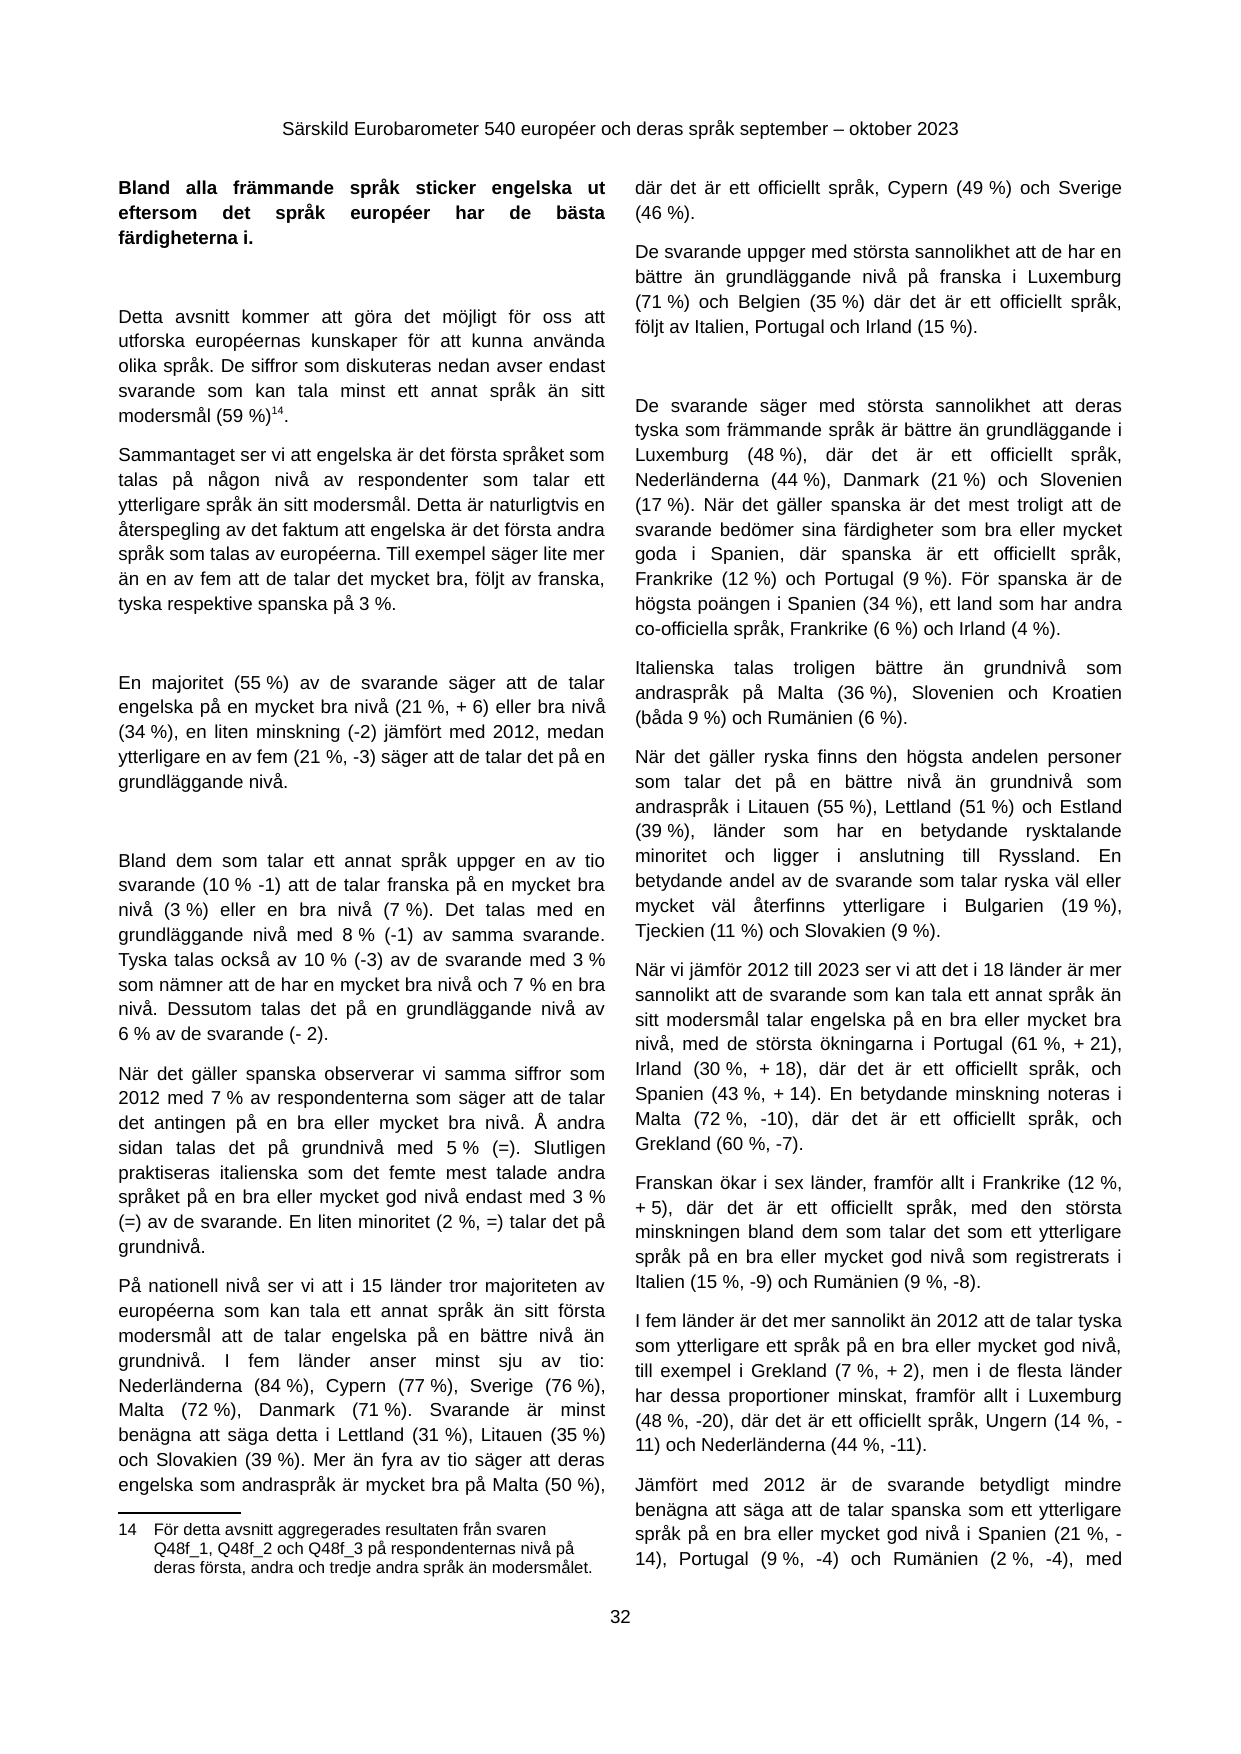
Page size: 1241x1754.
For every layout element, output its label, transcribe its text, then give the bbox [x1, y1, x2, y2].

text En majoritet (55 %) av de svarande säger att de talar engelska på en mycket bra nivå (21 %, + 6) eller bra nivå (34 %), en liten minskning (-2) jämfört med 2012, medan ytterligare en av fem (21 %, -3) säger att de talar det på en grundläggande nivå. [118, 671, 605, 792]
text På nationell nivå ser vi att i 15 länder tror majoriteten av européerna som kan tala ett annat språk än sitt första modersmål att de talar engelska på en bättre nivå än grundnivå. I fem länder anser minst sju av tio: Nederländerna (84 %), Cypern (77 %), Sverige (76 %), Malta (72 %), Danmark (71 %). Svarande är minst benägna att säga detta i Lettland (31 %), Litauen (35 %) och Slovakien (39 %). Mer än fyra av tio säger att deras engelska som andraspråk är mycket bra på Malta (50 %), [118, 1275, 605, 1495]
text Jämfört med 2012 är de svarande betydligt mindre benägna att säga att de talar spanska som ett ytterligare språk på en bra eller mycket god nivå i Spanien (21 %, -14), Portugal (9 %, -4) och Rumänien (2 %, -4), med [635, 1473, 1122, 1569]
text Sammantaget ser vi att engelska är det första språket som talas på någon nivå av respondenter som talar ett ytterligare språk än sitt modersmål. Detta är naturligtvis en återspegling av det faktum att engelska är det första andra språk som talas av européerna. Till exempel säger lite mer än en av fem att de talar det mycket bra, följt av franska, tyska respektive spanska på 3 %. [118, 444, 605, 614]
text Detta avsnitt kommer att göra det möjligt för oss att utforska européernas kunskaper för att kunna använda olika språk. De siffror som diskuteras nedan avser endast svarande som kan tala minst ett annat språk än sitt modersmål (59 %). [118, 305, 605, 426]
text För detta avsnitt aggregerades resultaten från svaren Q48f_1, Q48f_2 och Q48f_3 på respondenternas nivå på deras första, andra och tredje andra språk än modersmålet. [118, 1519, 605, 1577]
text Franskan ökar i sex länder, framför allt i Frankrike (12 %, + 5), där det är ett officiellt språk, med den största minskningen bland dem som talar det som ett ytterligare språk på en bra eller mycket god nivå som registrerats i Italien (15 %, -9) och Rumänien (9 %, -8). [635, 1172, 1122, 1292]
text När det gäller ryska finns den högsta andelen personer som talar det på en bättre nivå än grundnivå som andraspråk i Litauen (55 %), Lettland (51 %) och Estland (39 %), länder som har en betydande rysktalande minoritet och ligger i anslutning till Ryssland. En betydande andel av de svarande som talar ryska väl eller mycket väl återfinns ytterligare i Bulgarien (19 %), Tjeckien (11 %) och Slovakien (9 %). [635, 746, 1122, 941]
text De svarande säger med största sannolikhet att deras tyska som främmande språk är bättre än grundläggande i Luxemburg (48 %), där det är ett officiellt språk, Nederländerna (44 %), Danmark (21 %) och Slovenien (17 %). När det gäller spanska är det mest troligt att de svarande bedömer sina färdigheter som bra eller mycket goda i Spanien, där spanska är ett officiellt språk, Frankrike (12 %) och Portugal (9 %). För spanska är de högsta poängen i Spanien (34 %), ett land som har andra co-officiella språk, Frankrike (6 %) och Irland (4 %). [635, 394, 1122, 639]
text Bland dem som talar ett annat språk uppger en av tio svarande (10 % -1) att de talar franska på en mycket bra nivå (3 %) eller en bra nivå (7 %). Det talas med en grundläggande nivå med 8 % (-1) av samma svarande. Tyska talas också av 10 % (-3) av de svarande med 3 % som nämner att de har en mycket bra nivå och 7 % en bra nivå. Dessutom talas det på en grundläggande nivå av 6 % av de svarande (- 2). [118, 849, 605, 1044]
text I fem länder är det mer sannolikt än 2012 att de talar tyska som ytterligare ett språk på en bra eller mycket god nivå, till exempel i Grekland (7 %, + 2), men i de flesta länder har dessa proportioner minskat, framför allt i Luxemburg (48 %, -20), där det är ett officiellt språk, Ungern (14 %, -11) och Nederländerna (44 %, -11). [635, 1310, 1122, 1456]
text Bland alla främmande språk sticker engelska ut eftersom det språk européer har de bästa färdigheterna i. [118, 177, 605, 248]
text När vi jämför 2012 till 2023 ser vi att det i 18 länder är mer sannolikt att de svarande som kan tala ett annat språk än sitt modersmål talar engelska på en bra eller mycket bra nivå, med de största ökningarna i Portugal (61 %, + 21), Irland (30 %, + 18), där det är ett officiellt språk, och Spanien (43 %, + 14). En betydande minskning noteras i Malta (72 %, -10), där det är ett officiellt språk, och Grekland (60 %, -7). [635, 959, 1122, 1154]
text Italienska talas troligen bättre än grundnivå som andraspråk på Malta (36 %), Slovenien och Kroatien (båda 9 %) och Rumänien (6 %). [635, 657, 1122, 728]
text De svarande uppger med största sannolikhet att de har en bättre än grundläggande nivå på franska i Luxemburg (71 %) och Belgien (35 %) där det är ett officiellt språk, följt av Italien, Portugal och Irland (15 %). [635, 241, 1122, 337]
text När det gäller spanska observerar vi samma siffror som 2012 med 7 % av respondenterna som säger att de talar det antingen på en bra eller mycket bra nivå. Å andra sidan talas det på grundnivå med 5 % (=). Slutligen praktiseras italienska som det femte mest talade andra språket på en bra eller mycket god nivå endast med 3 % (=) av de svarande. En liten minoritet (2 %, =) talar det på grundnivå. [118, 1062, 605, 1257]
text där det är ett officiellt språk, Cypern (49 %) och Sverige (46 %). [635, 177, 1122, 223]
